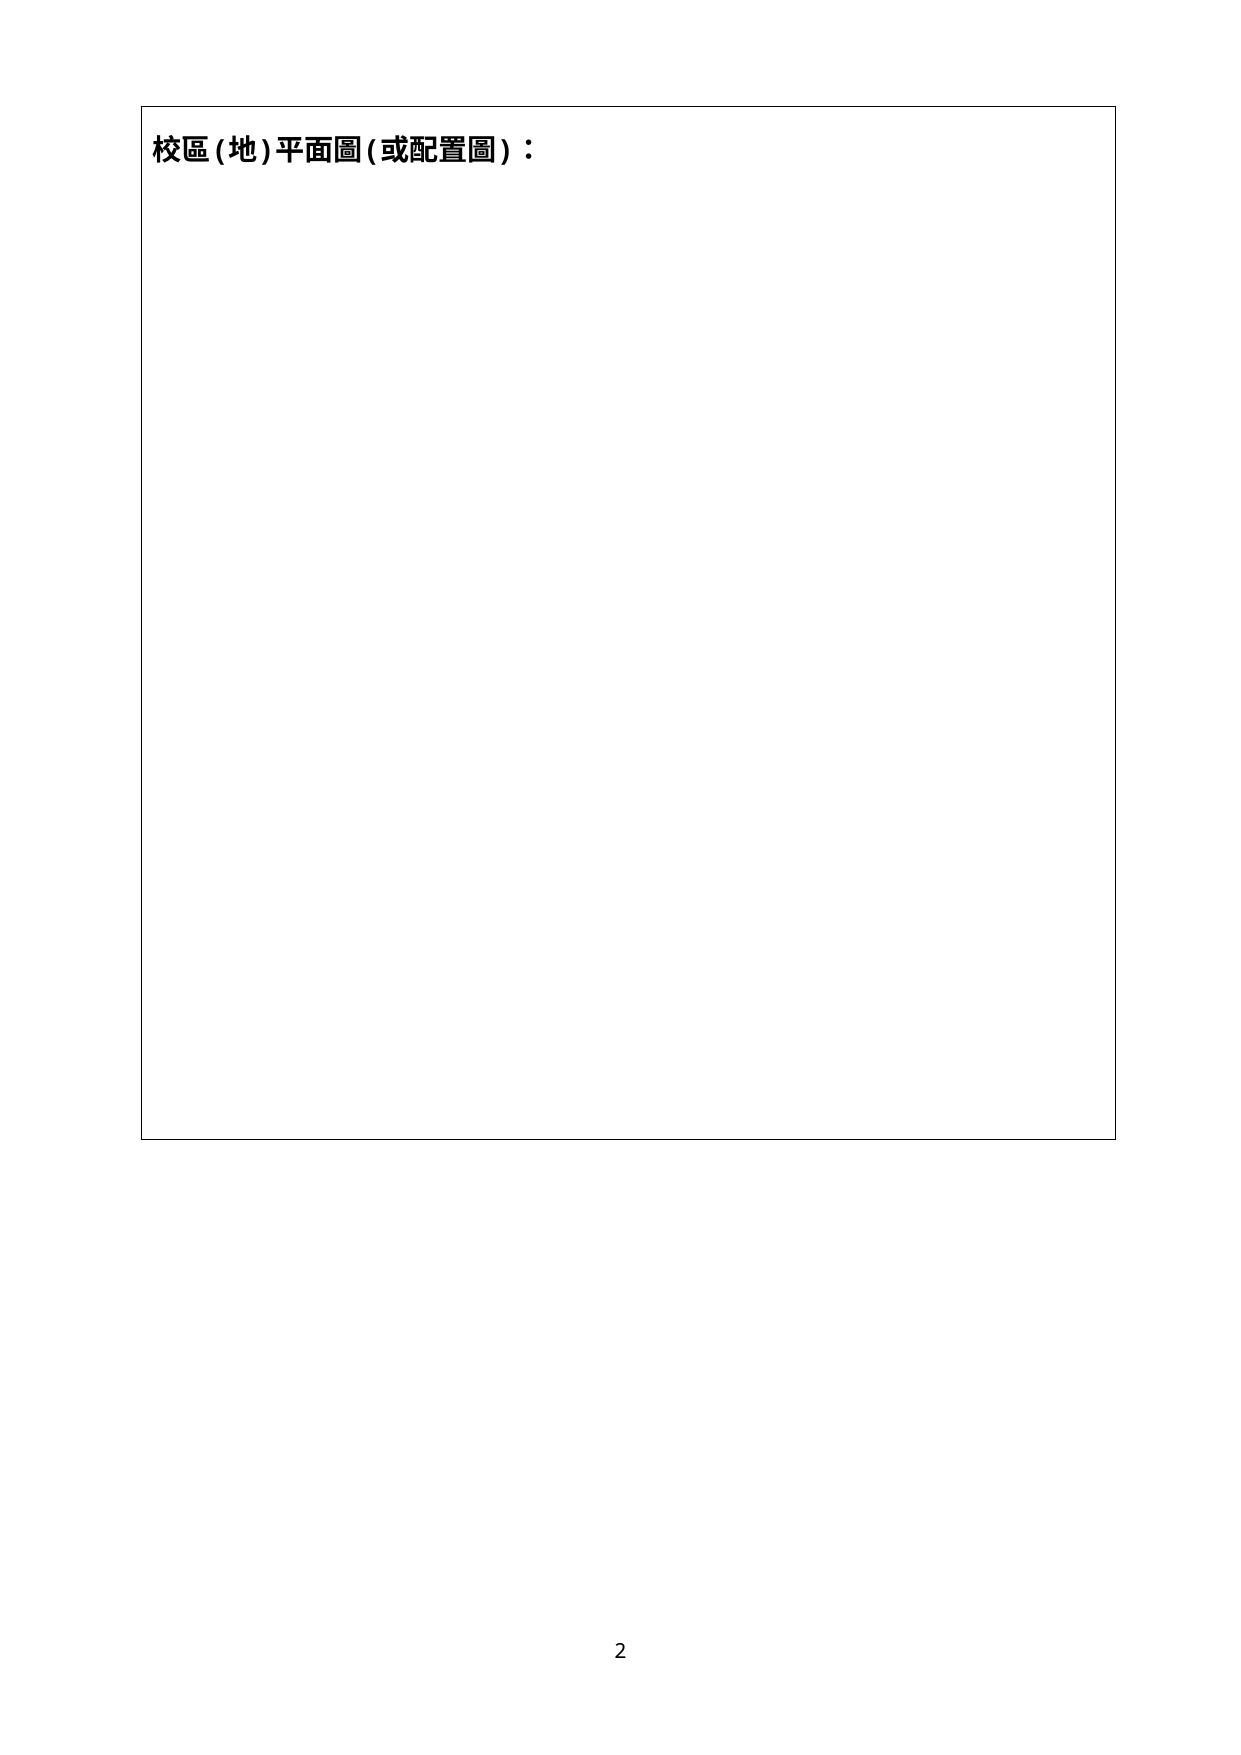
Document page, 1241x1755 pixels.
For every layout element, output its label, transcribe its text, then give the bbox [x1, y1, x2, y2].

table_cell 校區(地)平面圖(或配置圖)： [142, 107, 1115, 1139]
